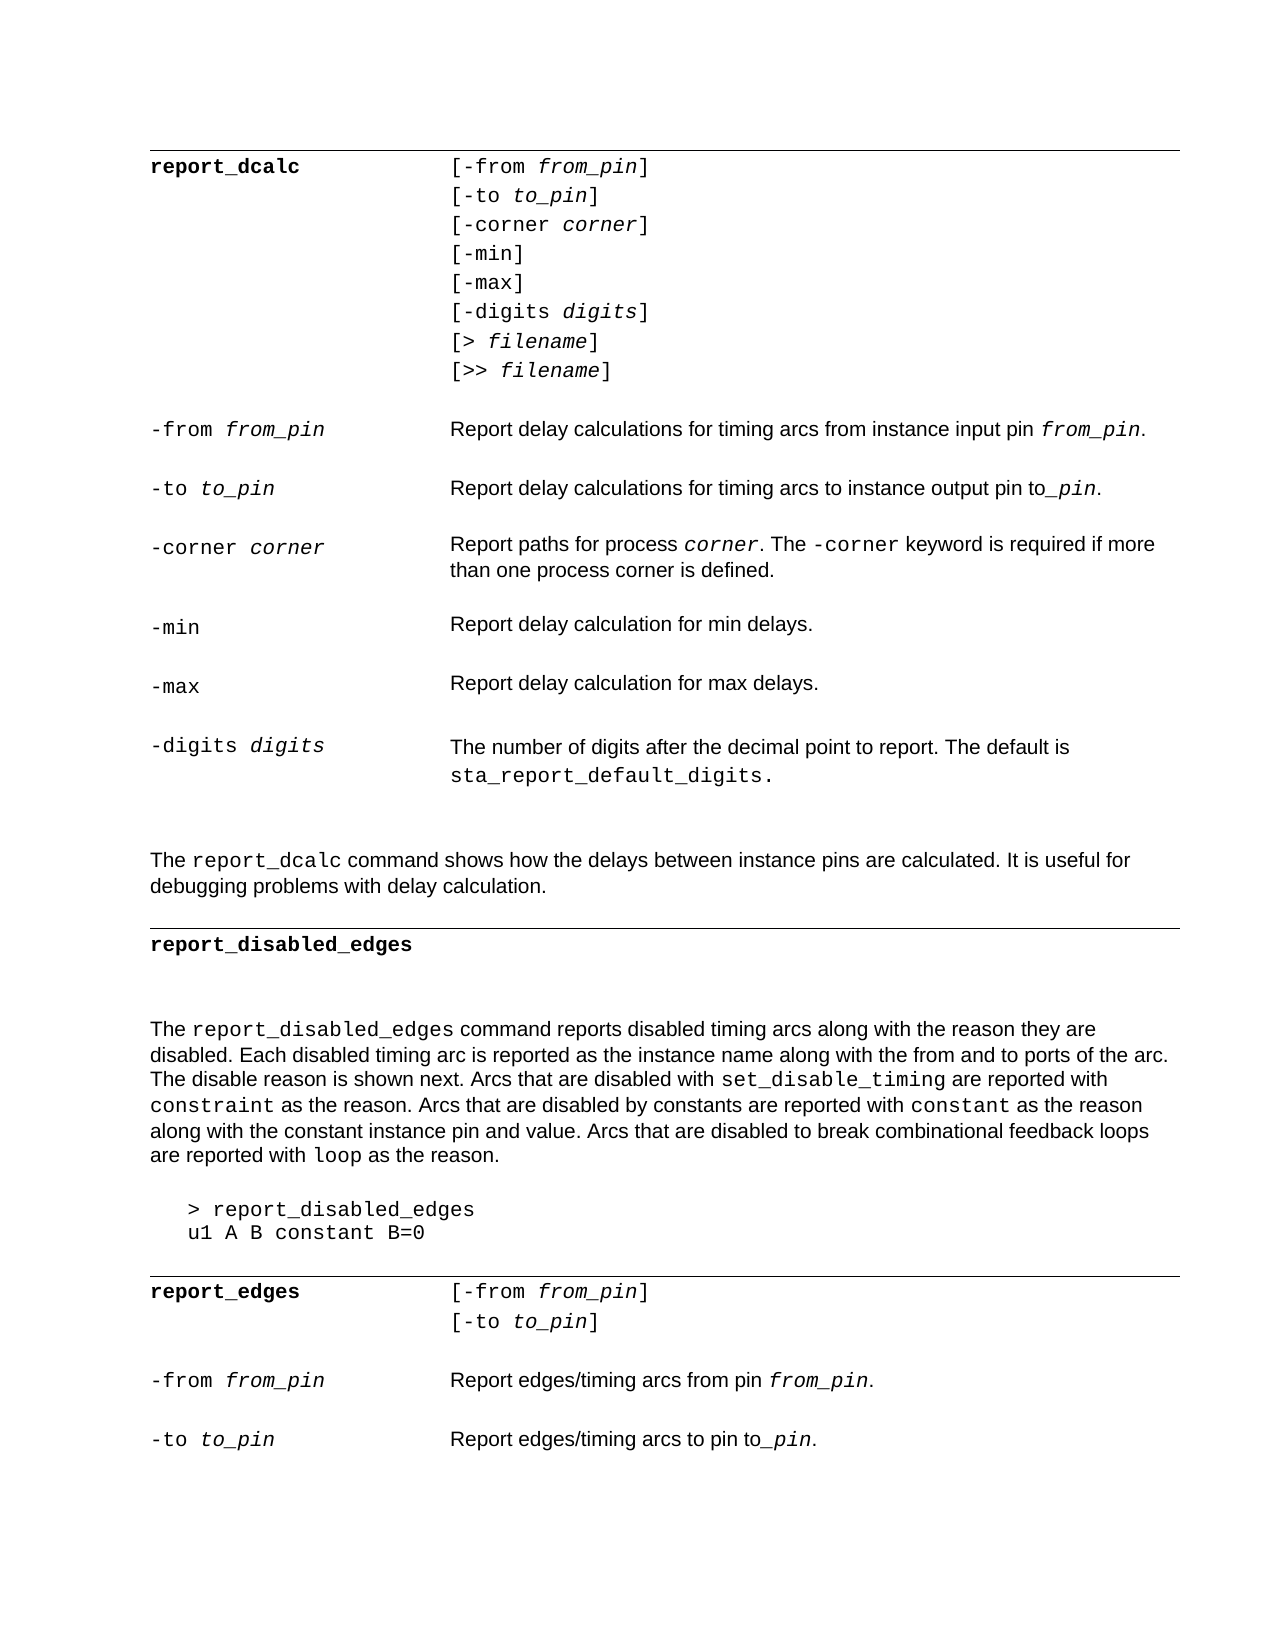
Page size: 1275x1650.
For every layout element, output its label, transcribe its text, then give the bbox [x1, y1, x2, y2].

text > report_disabled_edges u1 A B constant B=0 [187, 1198, 1180, 1246]
table_cell -to to_pin [150, 473, 450, 532]
table_header [-from from_pin] [-to to_pin] [450, 1277, 1180, 1364]
table_header report_disabled_edges [150, 929, 450, 987]
table_cell The number of digits after the decimal point to report. The default is sta_report_default_digits. [450, 730, 1180, 818]
table_cell Report delay calculations for timing arcs from instance input pin from_pin. [450, 414, 1180, 473]
table_cell -min [150, 612, 450, 671]
table_header [450, 929, 1180, 987]
text The report_dcalc command shows how the delays between instance pins are calculated. It is useful for debugging problems with delay calculation. [150, 848, 1180, 898]
table_cell Report delay calculation for min delays. [450, 612, 1180, 671]
table_cell -from from_pin [150, 414, 450, 473]
table_header report_dcalc [150, 151, 450, 413]
text The report_disabled_edges command reports disabled timing arcs along with the reason they are disabled. Each disabled timing arc is reported as the instance name along with the from and to ports of the arc. The disable reason is shown next. Arcs that are disabled with set_disable_timing are reported with constraint as the reason. Arcs that are disabled by constants are reported with constant as the reason along with the constant instance pin and value. Arcs that are disabled to break combinational feedback loops are reported with loop as the reason. [150, 1017, 1180, 1168]
table_cell -from from_pin [150, 1364, 450, 1423]
table_cell Report edges/timing arcs from pin from_pin. [450, 1364, 1180, 1423]
table_cell Report edges/timing arcs to pin to_pin. [450, 1424, 1180, 1483]
table_cell -max [150, 671, 450, 730]
table_header report_edges [150, 1277, 450, 1364]
table_cell Report delay calculation for max delays. [450, 671, 1180, 730]
table_cell Report paths for process corner. The -corner keyword is required if more than one process corner is defined. [450, 532, 1180, 612]
table_cell -to to_pin [150, 1424, 450, 1483]
table_cell Report delay calculations for timing arcs to instance output pin to_pin. [450, 473, 1180, 532]
table_cell -corner corner [150, 532, 450, 612]
table_header [-from from_pin] [-to to_pin] [-corner corner] [-min] [-max] [-digits digits] [> filename] [>> filename] [450, 151, 1180, 413]
table_cell -digits digits [150, 730, 450, 818]
